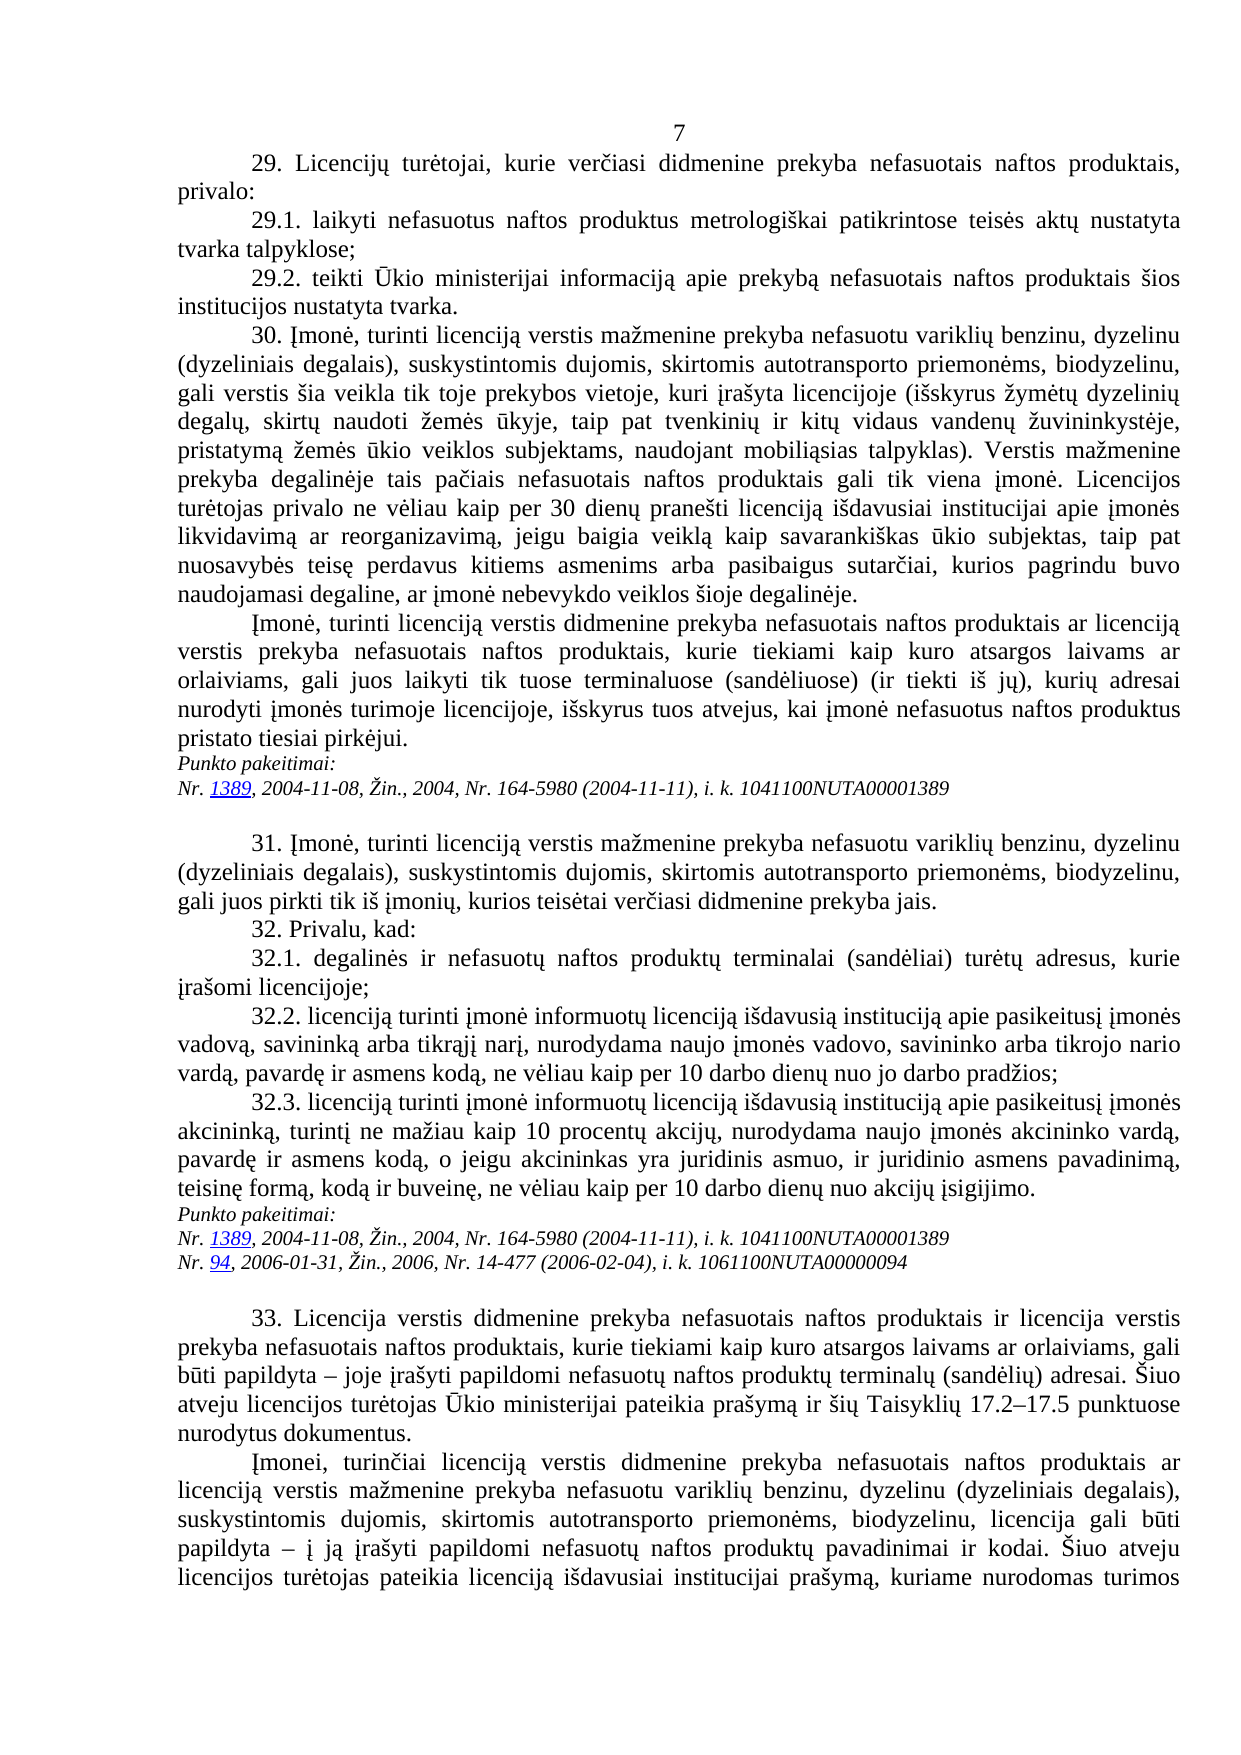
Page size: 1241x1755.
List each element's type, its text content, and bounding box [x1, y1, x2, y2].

text 29.1. laikyti nefasuotus naftos produktus metrologiškai patikrintose teisės aktų nustatyta tvarka talpyklose; [177, 205, 1181, 263]
text Įmonė, turinti licenciją verstis didmenine prekyba nefasuotais naftos produktais ar licenciją verstis prekyba nefasuotais naftos produktais, kurie tiekiami kaip kuro atsargos laivams ar orlaiviams, gali juos laikyti tik tuose terminaluose (sandėliuose) (ir tiekti iš jų), kurių adresai nurodyti įmonės turimoje licencijoje, išskyrus tuos atvejus, kai įmonė nefasuotus naftos produktus pristato tiesiai pirkėjui. [177, 608, 1181, 751]
text Punkto pakeitimai: [177, 751, 1181, 775]
text Nr. 1389, 2004-11-08, Žin., 2004, Nr. 164-5980 (2004-11-11), i. k. 1041100NUTA00001389 [177, 1226, 1181, 1250]
text Nr. 94, 2006-01-31, Žin., 2006, Nr. 14-477 (2006-02-04), i. k. 1061100NUTA00000094 [177, 1250, 1181, 1274]
text 30. Įmonė, turinti licenciją verstis mažmenine prekyba nefasuotu variklių benzinu, dyzelinu (dyzeliniais degalais), suskystintomis dujomis, skirtomis autotransporto priemonėms, biodyzelinu, gali verstis šia veikla tik toje prekybos vietoje, kuri įrašyta licencijoje (išskyrus žymėtų dyzelinių degalų, skirtų naudoti žemės ūkyje, taip pat tvenkinių ir kitų vidaus vandenų žuvininkystėje, pristatymą žemės ūkio veiklos subjektams, naudojant mobiliąsias talpyklas). Verstis mažmenine prekyba degalinėje tais pačiais nefasuotais naftos produktais gali tik viena įmonė. Licencijos turėtojas privalo ne vėliau kaip per 30 dienų pranešti licenciją išdavusiai institucijai apie įmonės likvidavimą ar reorganizavimą, jeigu baigia veiklą kaip savarankiškas ūkio subjektas, taip pat nuosavybės teisę perdavus kitiems asmenims arba pasibaigus sutarčiai, kurios pagrindu buvo naudojamasi degaline, ar įmonė nebevykdo veiklos šioje degalinėje. [177, 320, 1181, 608]
text 29. Licencijų turėtojai, kurie verčiasi didmenine prekyba nefasuotais naftos produktais, privalo: [177, 148, 1181, 205]
text Punkto pakeitimai: [177, 1202, 1181, 1226]
text 32.3. licenciją turinti įmonė informuotų licenciją išdavusią instituciją apie pasikeitusį įmonės akcininką, turintį ne mažiau kaip 10 procentų akcijų, nurodydama naujo įmonės akcininko vardą, pavardę ir asmens kodą, o jeigu akcininkas yra juridinis asmuo, ir juridinio asmens pavadinimą, teisinę formą, kodą ir buveinę, ne vėliau kaip per 10 darbo dienų nuo akcijų įsigijimo. [177, 1087, 1181, 1202]
text 32. Privalu, kad: [177, 914, 1181, 943]
text Nr. 1389, 2004-11-08, Žin., 2004, Nr. 164-5980 (2004-11-11), i. k. 1041100NUTA00001389 [177, 775, 1181, 799]
text 32.1. degalinės ir nefasuotų naftos produktų terminalai (sandėliai) turėtų adresus, kurie įrašomi licencijoje; [177, 943, 1181, 1001]
text 31. Įmonė, turinti licenciją verstis mažmenine prekyba nefasuotu variklių benzinu, dyzelinu (dyzeliniais degalais), suskystintomis dujomis, skirtomis autotransporto priemonėms, biodyzelinu, gali juos pirkti tik iš įmonių, kurios teisėtai verčiasi didmenine prekyba jais. [177, 828, 1181, 914]
text Įmonei, turinčiai licenciją verstis didmenine prekyba nefasuotais naftos produktais ar licenciją verstis mažmenine prekyba nefasuotu variklių benzinu, dyzelinu (dyzeliniais degalais), suskystintomis dujomis, skirtomis autotransporto priemonėms, biodyzelinu, licencija gali būti papildyta – į ją įrašyti papildomi nefasuotų naftos produktų pavadinimai ir kodai. Šiuo atveju licencijos turėtojas pateikia licenciją išdavusiai institucijai prašymą, kuriame nurodomas turimos [177, 1447, 1181, 1590]
text 29.2. teikti Ūkio ministerijai informaciją apie prekybą nefasuotais naftos produktais šios institucijos nustatyta tvarka. [177, 263, 1181, 320]
text 33. Licencija verstis didmenine prekyba nefasuotais naftos produktais ir licencija verstis prekyba nefasuotais naftos produktais, kurie tiekiami kaip kuro atsargos laivams ar orlaiviams, gali būti papildyta – joje įrašyti papildomi nefasuotų naftos produktų terminalų (sandėlių) adresai. Šiuo atveju licencijos turėtojas Ūkio ministerijai pateikia prašymą ir šių Taisyklių 17.2–17.5 punktuose nurodytus dokumentus. [177, 1303, 1181, 1447]
text 32.2. licenciją turinti įmonė informuotų licenciją išdavusią instituciją apie pasikeitusį įmonės vadovą, savininką arba tikrąjį narį, nurodydama naujo įmonės vadovo, savininko arba tikrojo nario vardą, pavardę ir asmens kodą, ne vėliau kaip per 10 darbo dienų nuo jo darbo pradžios; [177, 1001, 1181, 1087]
